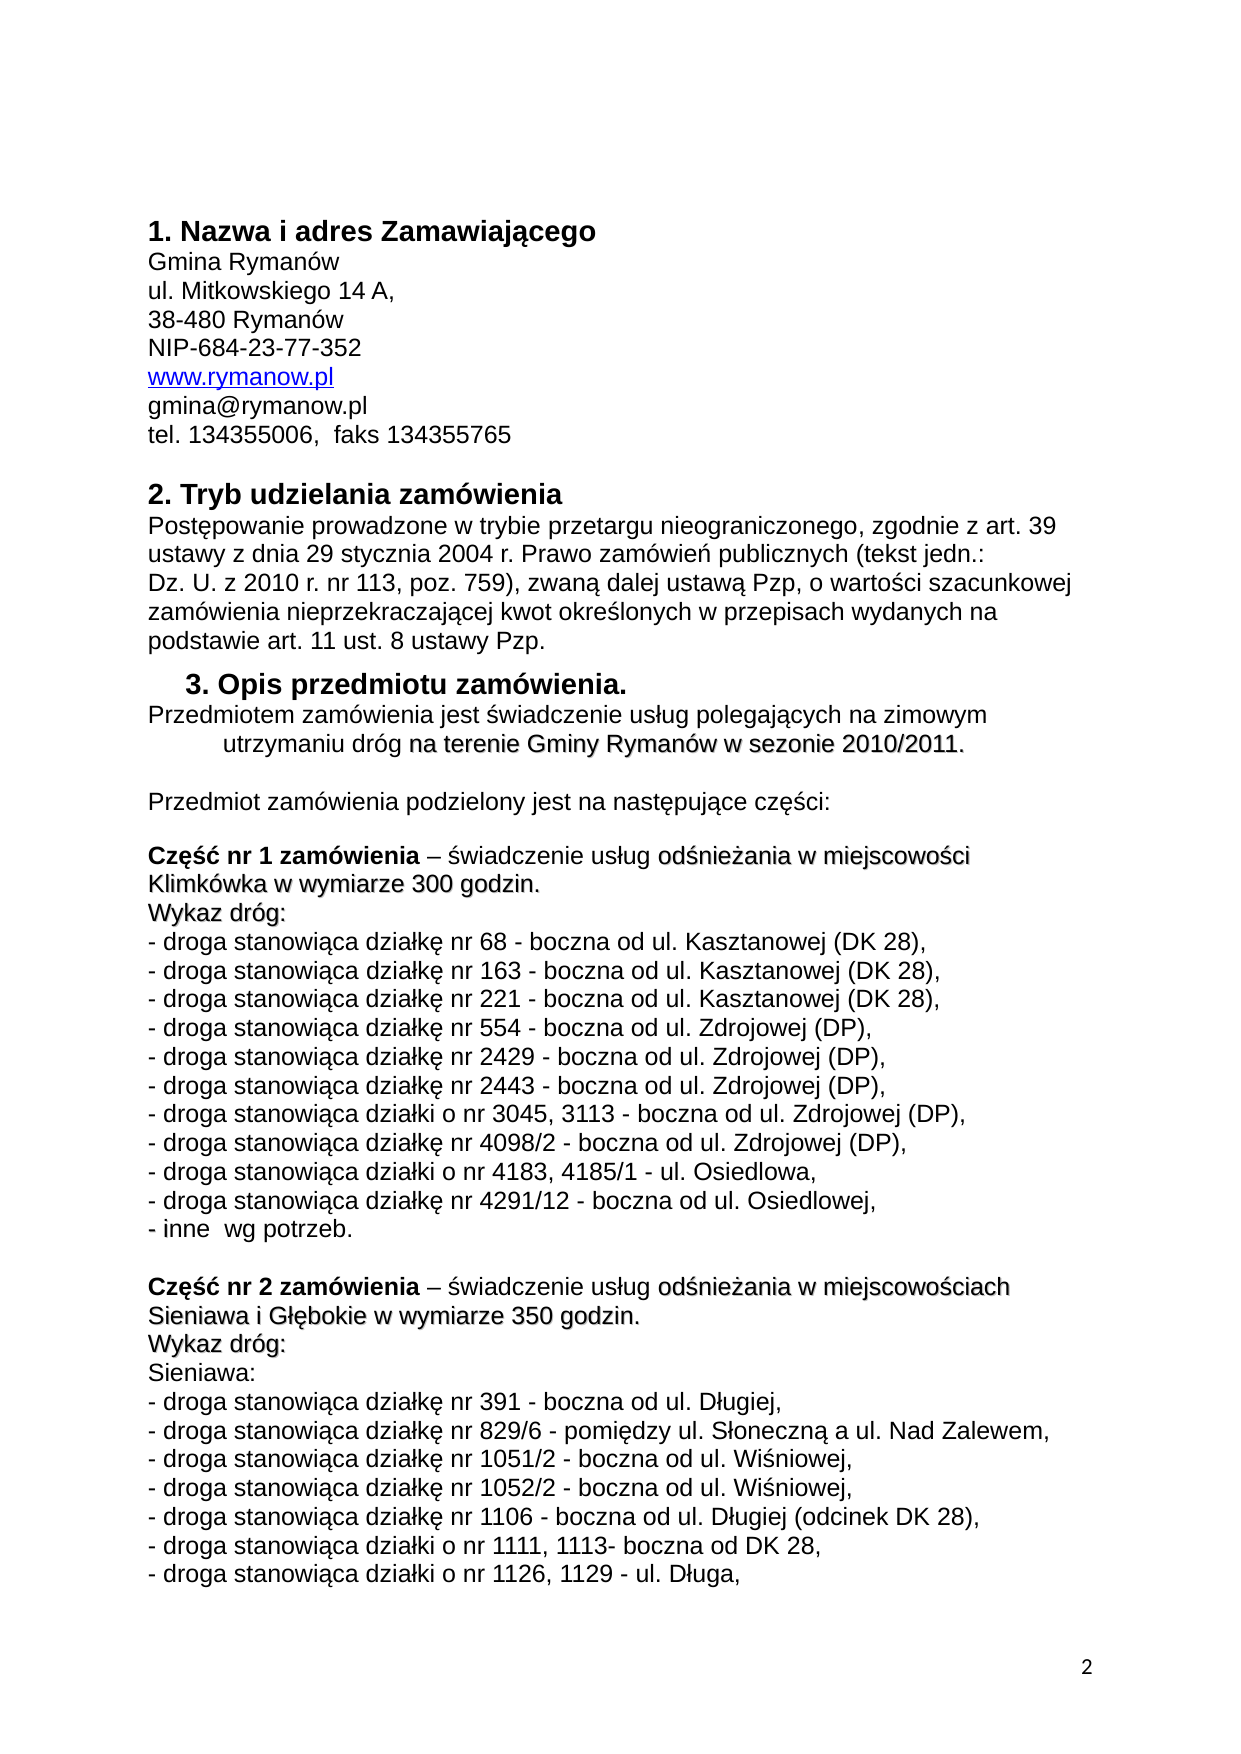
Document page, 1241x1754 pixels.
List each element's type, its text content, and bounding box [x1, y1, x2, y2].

text - droga stanowiąca działkę nr 2429 - boczna od ul. Zdrojowej (DP), [148, 1042, 1093, 1071]
text Postępowanie prowadzone w trybie przetargu nieograniczonego, zgodnie z art. 39 ustawy z dnia 29 stycznia 2004 r. Prawo zamówień publicznych (tekst jedn.: [148, 511, 1093, 568]
text - droga stanowiąca działkę nr 1052/2 - boczna od ul. Wiśniowej, [148, 1473, 1093, 1502]
text - droga stanowiąca działkę nr 2443 - boczna od ul. Zdrojowej (DP), [148, 1071, 1093, 1099]
text - droga stanowiąca działkę nr 1051/2 - boczna od ul. Wiśniowej, [148, 1444, 1093, 1473]
subtitle Przedmiotem zamówienia jest świadczenie usług polegających na zimowym utrzymaniu dróg na terenie Gminy Rymanów w sezonie 2010/2011. [148, 701, 1093, 758]
subtitle 3. Opis przedmiotu zamówienia. [148, 667, 1093, 701]
text - droga stanowiąca działkę nr 4098/2 - boczna od ul. Zdrojowej (DP), [148, 1128, 1093, 1157]
text 1. Nazwa i adres Zamawiającego [148, 214, 1093, 247]
text Dz. U. z 2010 r. nr 113, poz. 759), zwaną dalej ustawą Pzp, o wartości szacunkowej zamówienia nieprzekraczającej kwot określonych w przepisach wydanych na [148, 568, 1093, 626]
text Sieniawa: [148, 1358, 1093, 1387]
text - droga stanowiąca działkę nr 391 - boczna od ul. Długiej, [148, 1387, 1093, 1416]
text gmina@rymanow.pl [148, 391, 1093, 420]
text Część nr 2 zamówienia – świadczenie usług odśnieżania w miejscowościach Sieniawa i Głębokie w wymiarze 350 godzin. [148, 1272, 1093, 1329]
text NIP-684-23-77-352 [148, 333, 1093, 362]
text 2. Tryb udzielania zamówienia [148, 477, 1093, 511]
text Część nr 1 zamówienia – świadczenie usług odśnieżania w miejscowości Klimkówka w wymiarze 300 godzin. [148, 841, 1093, 898]
text Przedmiot zamówienia podzielony jest na następujące części: [148, 787, 1093, 816]
text - droga stanowiąca działki o nr 4183, 4185/1 - ul. Osiedlowa, [148, 1157, 1093, 1186]
text ul. Mitkowskiego 14 A, [148, 276, 1093, 305]
text podstawie art. 11 ust. 8 ustawy Pzp. [148, 626, 1093, 654]
text - droga stanowiąca działkę nr 4291/12 - boczna od ul. Osiedlowej, [148, 1186, 1093, 1214]
text - droga stanowiąca działki o nr 1111, 1113- boczna od DK 28, [148, 1531, 1093, 1559]
text - droga stanowiąca działki o nr 3045, 3113 - boczna od ul. Zdrojowej (DP), [148, 1099, 1093, 1128]
subtitle Wykaz dróg: [148, 1329, 1093, 1358]
text tel. 134355006, faks 134355765 [148, 420, 1093, 448]
text - droga stanowiąca działkę nr 221 - boczna od ul. Kasztanowej (DK 28), [148, 984, 1093, 1013]
text - droga stanowiąca działkę nr 1106 - boczna od ul. Długiej (odcinek DK 28), [148, 1502, 1093, 1531]
text Gmina Rymanów [148, 247, 1093, 276]
text - droga stanowiąca działkę nr 554 - boczna od ul. Zdrojowej (DP), [148, 1013, 1093, 1042]
text - droga stanowiąca działkę nr 68 - boczna od ul. Kasztanowej (DK 28), [148, 927, 1093, 956]
text 38-480 Rymanów [148, 305, 1093, 333]
text - droga stanowiąca działki o nr 1126, 1129 - ul. Długa, [148, 1559, 1093, 1588]
text www.rymanow.pl [148, 362, 1093, 391]
text - inne wg potrzeb. [148, 1214, 1093, 1243]
text - droga stanowiąca działkę nr 829/6 - pomiędzy ul. Słoneczną a ul. Nad Zalewem, [148, 1416, 1093, 1444]
text - droga stanowiąca działkę nr 163 - boczna od ul. Kasztanowej (DK 28), [148, 956, 1093, 984]
text Wykaz dróg: [148, 898, 1093, 927]
